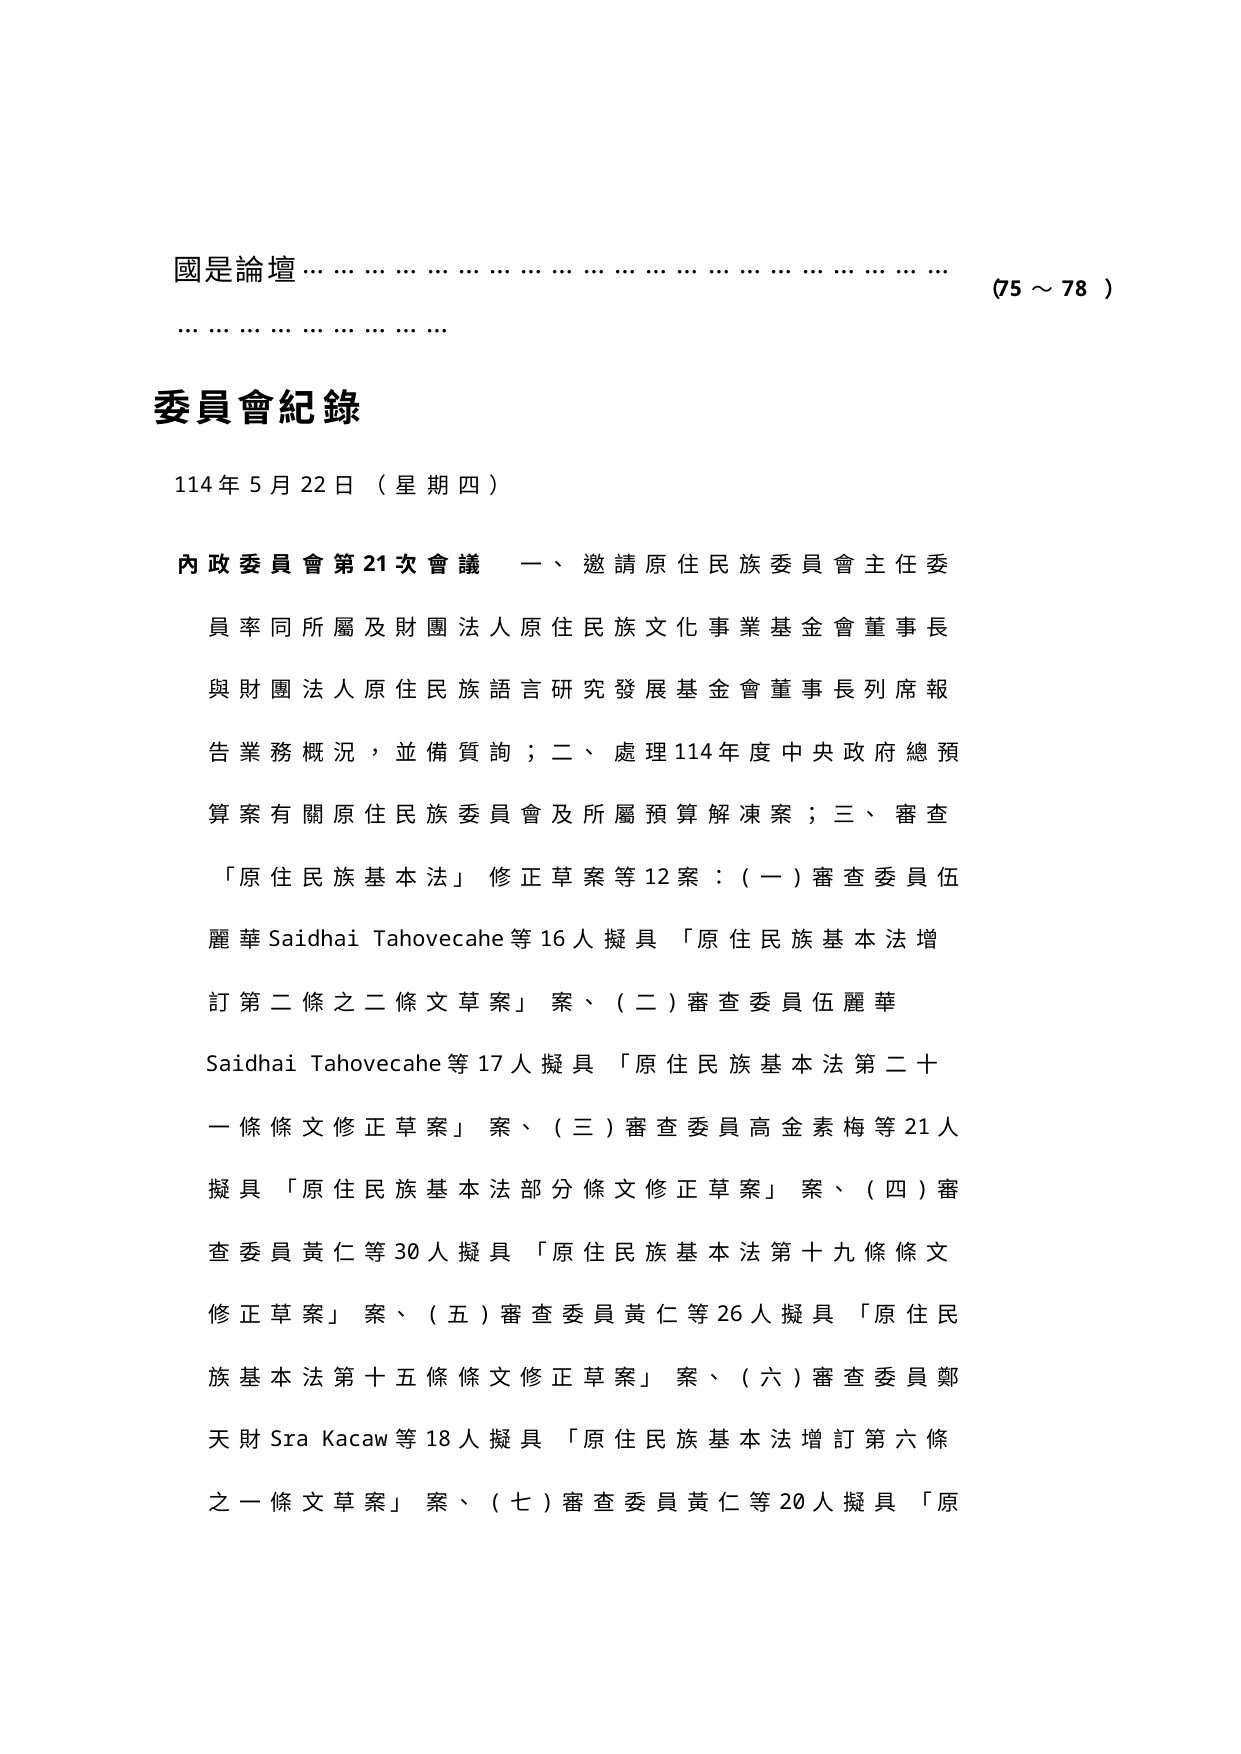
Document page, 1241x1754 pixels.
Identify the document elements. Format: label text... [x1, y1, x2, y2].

table_cell [1053, 532, 1091, 1532]
table_cell ～ [1023, 219, 1053, 357]
table_cell （ [967, 532, 986, 1532]
table_cell 75 [986, 219, 1023, 357]
table_cell 內政委員會第21次會議 一、邀請原住民族委員會主任委員率同所屬及財團法人原住民族文化事業基金會董事長與財團法人原住民族語言研究發展基金會董事長列席報告業務概況，並備質詢；二、處理114年度中央政府總預算案有關原住民族委員會及所屬預算解凍案；三、審查「原住民族基本法」修正草案等12案：(一)審查委員伍麗華Saidhai Tahovecahe等16人擬具「原住民族基本法增訂第二條之二條文草案」案、(二)審查委員伍麗華Saidhai Tahovecahe等17人擬具「原住民族基本法第二十一條條文修正草案」案、(三)審查委員高金素梅等21人擬具「原住民族基本法部分條文修正草案」案、(四)審查委員黃仁等30人擬具「原住民族基本法第十九條條文修正草案」案、(五)審查委員黃仁等26人擬具「原住民族基本法第十五條條文修正草案」案、(六)審查委員鄭天財Sra Kacaw等18人擬具「原住民族基本法增訂第六條之一條文草案」案、(七)審查委員黃仁等20人擬具「原 [150, 532, 967, 1532]
table_cell （ [967, 219, 986, 357]
table_cell 1 [986, 532, 1023, 1532]
table_cell ） [1091, 532, 1108, 1532]
table_cell ） [1091, 219, 1108, 357]
table_cell 78 [1053, 219, 1091, 357]
table_cell 國是論壇……………………………………………………………………………… [150, 219, 967, 357]
table_cell [1023, 532, 1053, 1532]
table_cell 委員會紀錄 114年5月22日（星期四） [150, 357, 1108, 532]
